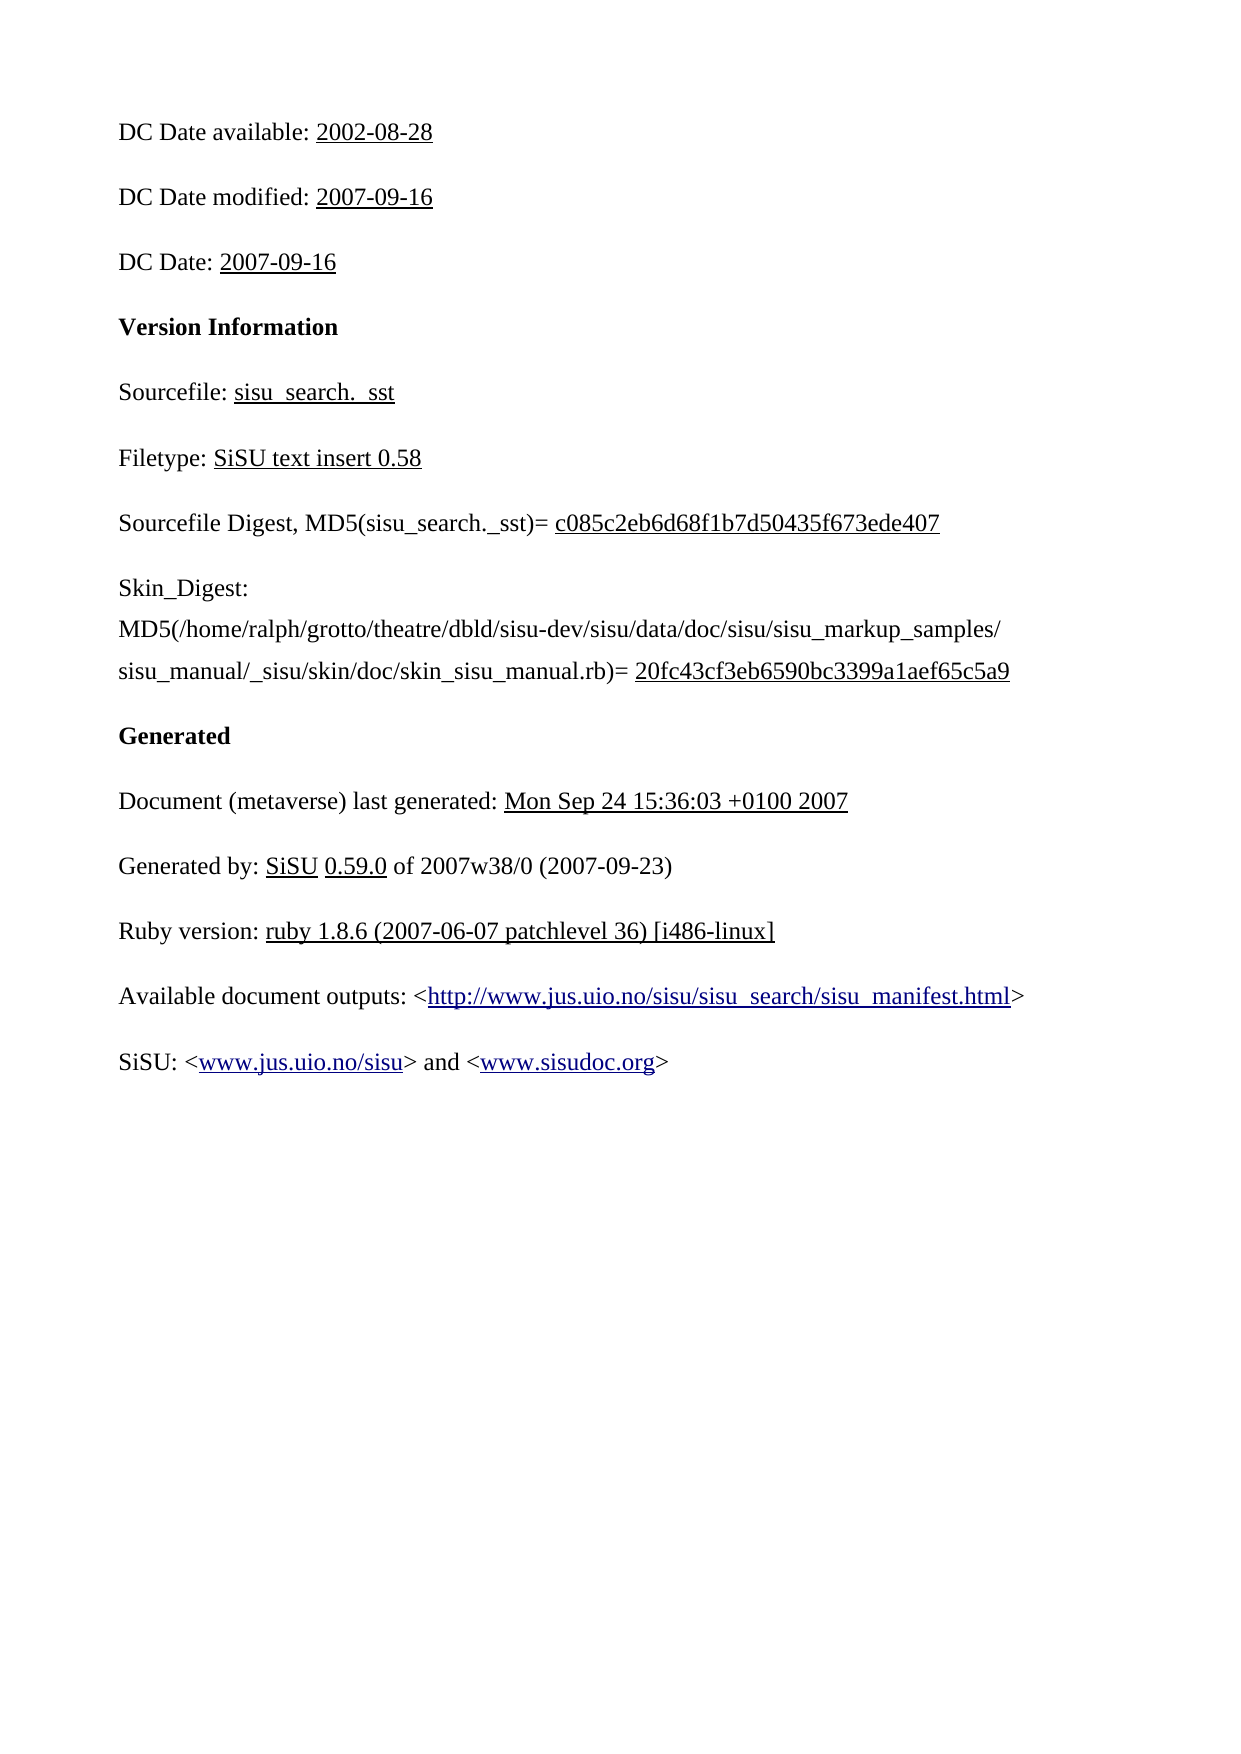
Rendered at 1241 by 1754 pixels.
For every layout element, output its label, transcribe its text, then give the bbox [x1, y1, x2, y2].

text SiSU: <www.jus.uio.no/sisu> and <www.sisudoc.org> [118, 1048, 1122, 1075]
text Sourcefile Digest, MD5(sisu_search._sst)= c085c2eb6d68f1b7d50435f673ede407 [118, 509, 1122, 536]
text Available document outputs: <http://www.jus.uio.no/sisu/sisu_search/sisu_manifest.html> [118, 982, 1122, 1010]
text Filetype: SiSU text insert 0.58 [118, 444, 1122, 471]
text Generated by: SiSU 0.59.0 of 2007w38/0 (2007-09-23) [118, 852, 1122, 880]
text Sourcefile: sisu_search._sst [118, 378, 1122, 406]
text Skin_Digest: MD5(/home/ralph/grotto/theatre/dbld/sisu-dev/sisu/data/doc/sisu/sisu_markup_samples/sisu_manual/_sisu/skin/doc/skin_sisu_manual.rb)= 20fc43cf3eb6590bc3399a1aef65c5a9 [118, 574, 1122, 685]
text Ruby version: ruby 1.8.6 (2007-06-07 patchlevel 36) [i486-linux] [118, 917, 1122, 945]
text Document (metaverse) last generated: Mon Sep 24 15:36:03 +0100 2007 [118, 787, 1122, 815]
text DC Date: 2007-09-16 [118, 248, 1122, 276]
text DC Date available: 2002-08-28 [118, 118, 1122, 146]
text DC Date modified: 2007-09-16 [118, 183, 1122, 211]
text Version Information [118, 313, 1122, 341]
text Generated [118, 722, 1122, 750]
